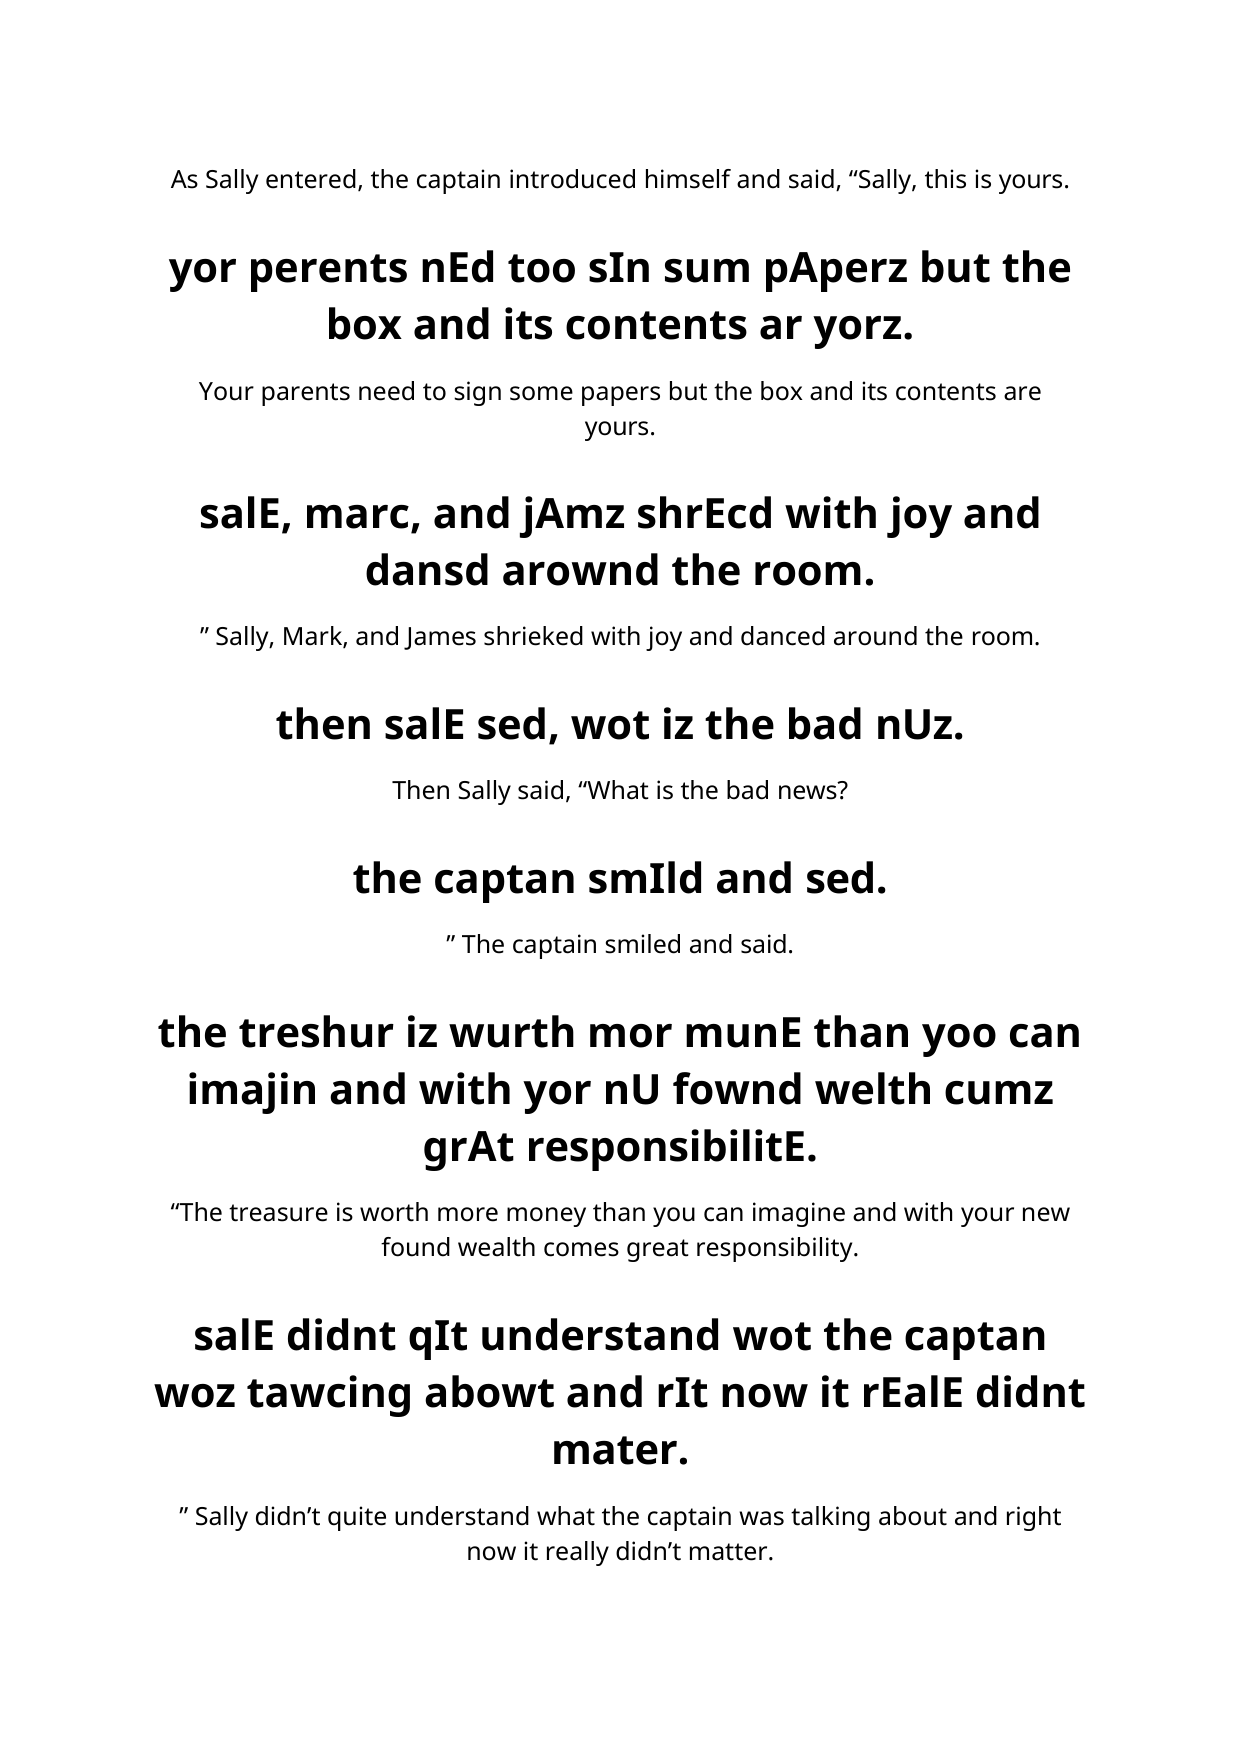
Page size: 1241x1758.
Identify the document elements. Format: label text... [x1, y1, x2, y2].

subtitle yor perents nEd too sIn sum pAperz but the box and its contents ar yorz. [147, 238, 1093, 352]
subtitle the treshur iz wurth mor munE than yoo can imajin and with yor nU fownd welth cumz grAt responsibilitE. [147, 1003, 1093, 1173]
text “The treasure is worth more money than you can imagine and with your new found wealth comes great responsibility. [164, 1195, 1076, 1264]
text ” The captain smiled and said. [147, 927, 1093, 961]
text Your parents need to sign some papers but the box and its contents are yours. [167, 373, 1074, 442]
subtitle then salE sed, wot iz the bad nUz. [147, 695, 1093, 752]
text ” Sally, Mark, and James shrieked with joy and danced around the room. [147, 619, 1093, 653]
text ” Sally didn’t quite understand what the captain was talking about and right now it really didn’t matter. [158, 1498, 1082, 1567]
text Then Sally said, “What is the bad news? [147, 773, 1093, 807]
subtitle salE, marc, and jAmz shrEcd with joy and dansd arownd the room. [188, 484, 1052, 598]
subtitle the captan smIld and sed. [147, 849, 1093, 906]
text As Sally entered, the captain introduced himself and said, “Sally, this is yours. [169, 162, 1071, 196]
subtitle salE didnt qIt understand wot the captan woz tawcing abowt and rIt now it rEalE didnt mater. [152, 1306, 1088, 1477]
